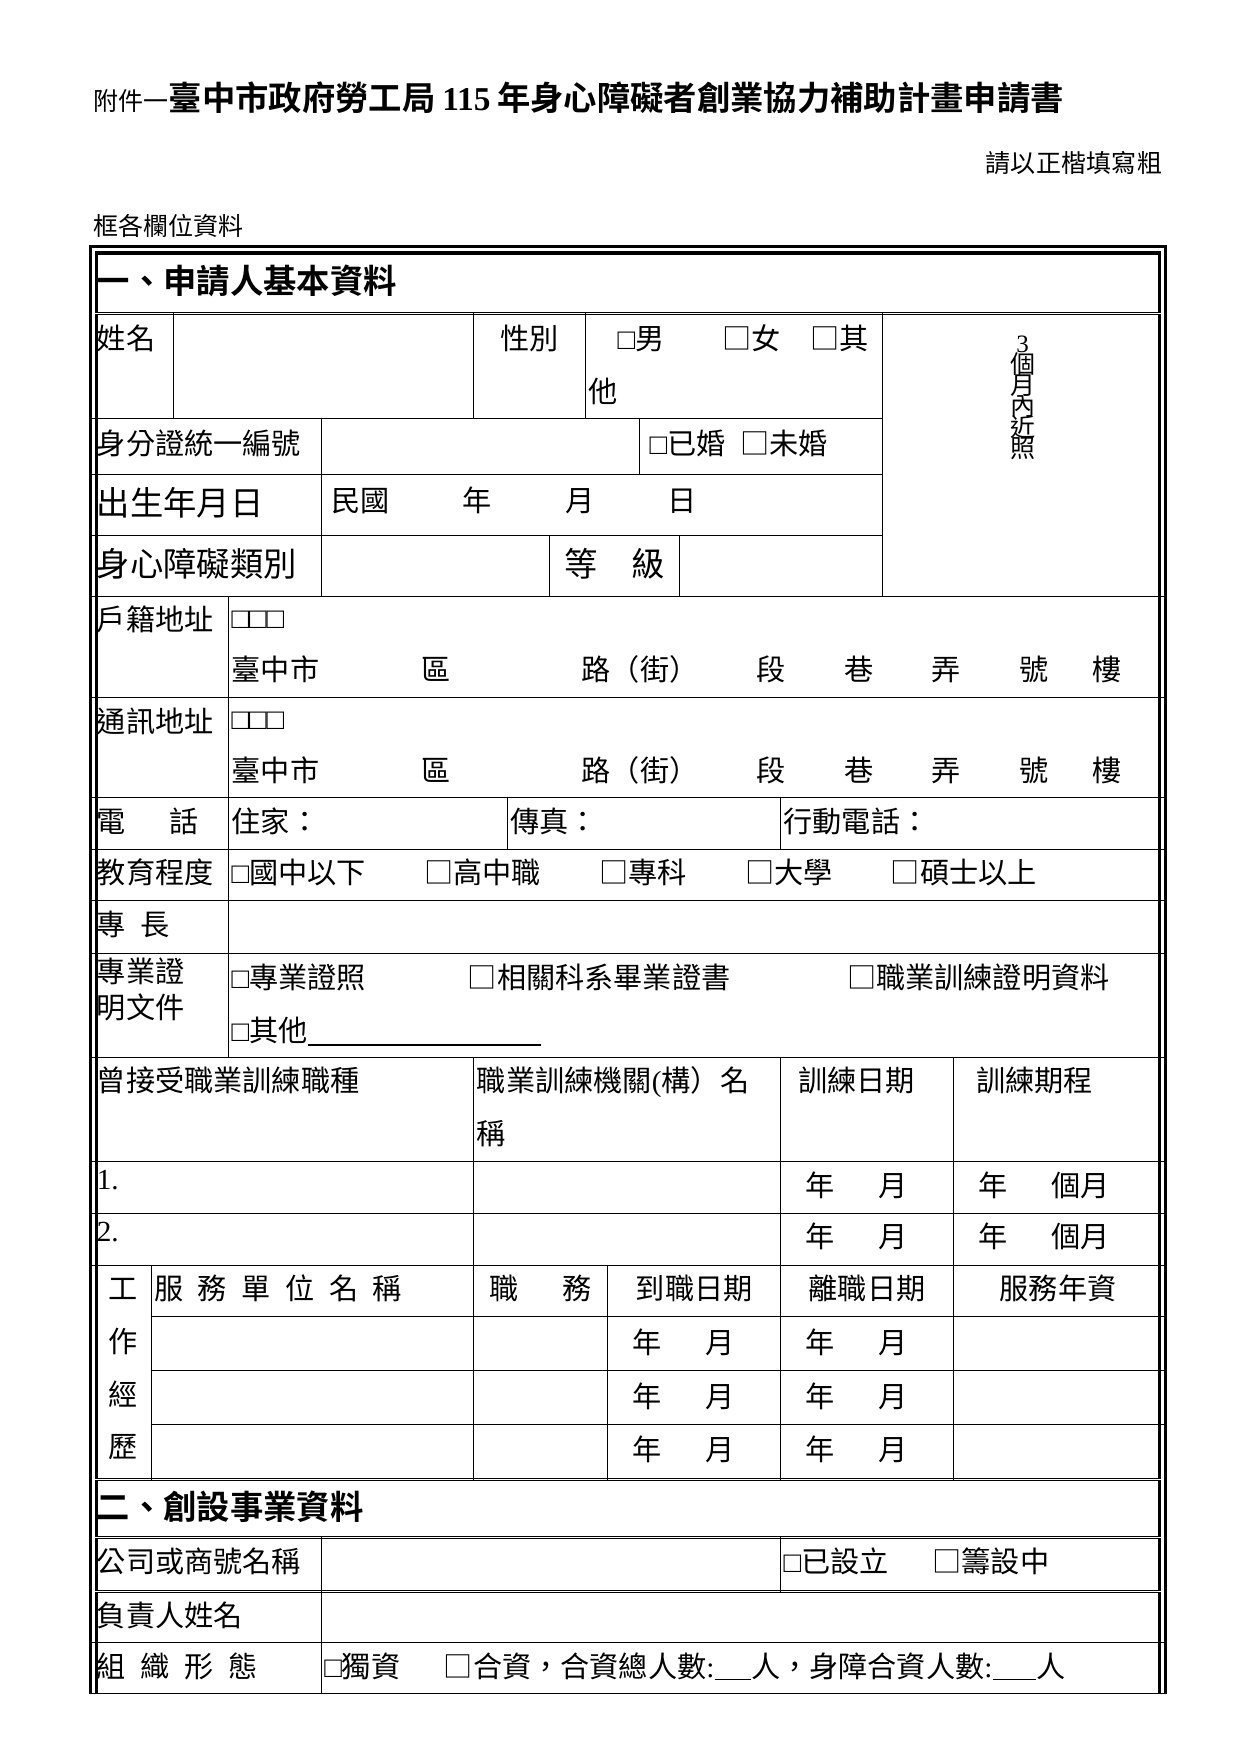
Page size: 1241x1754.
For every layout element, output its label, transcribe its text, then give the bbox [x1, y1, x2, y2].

table_cell 年 個月 [954, 1214, 1158, 1264]
table_cell [954, 1371, 1158, 1424]
table_cell 曾接受職業訓練職種 [98, 1058, 473, 1161]
table_cell [152, 1425, 473, 1477]
table_header 一、申請人基本資料 [94, 248, 1162, 312]
table_cell [474, 1162, 780, 1213]
table_cell 負責人姓名 [98, 1593, 321, 1642]
table_cell 身分證統一編號 [98, 419, 321, 474]
table_cell [954, 1317, 1158, 1370]
table_cell 戶籍地址 [98, 597, 228, 697]
table_cell 年 月 [608, 1425, 780, 1477]
table_cell □已設立 □籌設中 [781, 1539, 1158, 1590]
table_cell [474, 1214, 780, 1264]
table_cell [322, 536, 549, 596]
table_cell 民國 年 月 日 [322, 475, 882, 535]
table_cell 電 話 [98, 798, 228, 849]
table_cell 專 長 [98, 901, 228, 953]
table_cell [152, 1317, 473, 1370]
table_cell □專業證照 □相關科系畢業證書 □職業訓練證明資料 □其他 [229, 954, 1158, 1057]
table_cell 服務年資 [954, 1266, 1158, 1316]
table_cell 訓練期程 [954, 1058, 1158, 1161]
table_cell [174, 315, 473, 418]
table_cell 住家： [229, 798, 507, 849]
table_cell 年 月 [781, 1214, 953, 1264]
table_cell 年 月 [781, 1371, 953, 1424]
table_cell 2. [98, 1214, 473, 1264]
table_cell 訓練日期 [781, 1058, 953, 1161]
table_cell [322, 1593, 1158, 1642]
table_cell 到職日期 [608, 1266, 780, 1316]
table_cell 工 作 經 歷 [98, 1266, 151, 1477]
table_cell 通訊地址 [98, 698, 228, 797]
table_cell 組 織 形 態 [98, 1643, 321, 1693]
table_cell 1. [98, 1162, 473, 1213]
table_cell [152, 1371, 473, 1424]
table_cell [680, 536, 882, 596]
table_cell 年 月 [781, 1425, 953, 1477]
table_cell □□□ 臺中市 區 路（街） 段 巷 弄 號 樓 [229, 597, 1158, 697]
table_cell 身心障礙類別 [98, 536, 321, 596]
table_cell 出生年月日 [98, 475, 321, 535]
table_cell [229, 901, 1158, 953]
table_cell 教育程度 [98, 850, 228, 900]
table_cell □男 □女 □其他 [586, 315, 882, 418]
table_cell [474, 1425, 607, 1477]
table_cell □已婚 □未婚 [640, 419, 882, 474]
table_cell □□□ 臺中市 區 路（街） 段 巷 弄 號 樓 [229, 698, 1158, 797]
text 請以正楷填寫粗框各欄位資料 [94, 120, 1162, 245]
table_cell 職 務 [474, 1266, 607, 1316]
table_cell 職業訓練機關(構）名稱 [474, 1058, 780, 1161]
table_cell 年 月 [781, 1317, 953, 1370]
table_cell □獨資 □合資，合資總人數: 人，身障合資人數: 人 [322, 1643, 1158, 1693]
table_cell 年 個月 [954, 1162, 1158, 1213]
table_cell 年 月 [608, 1371, 780, 1424]
table_cell 年 月 [781, 1162, 953, 1213]
table_cell □國中以下 □高中職 □專科 □大學 □碩士以上 [229, 850, 1158, 900]
table_cell 等 級 [550, 536, 679, 596]
table_cell 專業證 明文件 [98, 954, 228, 1057]
table_cell 傳真： [508, 798, 780, 849]
table_cell 行動電話： [781, 798, 1158, 849]
table_cell 服 務 單 位 名 稱 [152, 1266, 473, 1316]
table_cell [322, 419, 639, 474]
text 附件一臺中市政府勞工局115年身心障礙者創業協力補助計畫申請書 [94, 72, 1162, 120]
table_cell 年 月 [608, 1317, 780, 1370]
table_cell [322, 1539, 780, 1590]
table_cell 離職日期 [781, 1266, 953, 1316]
table_cell 二、創設事業資料 [98, 1481, 1158, 1536]
table_cell [474, 1317, 607, 1370]
table_cell 性別 [474, 315, 585, 418]
table_cell 3 個 月 內 近 照 [883, 315, 1158, 596]
table_cell 姓名 [98, 315, 173, 418]
table_cell [474, 1371, 607, 1424]
table_cell [954, 1425, 1158, 1477]
table_cell 公司或商號名稱 [98, 1539, 321, 1590]
